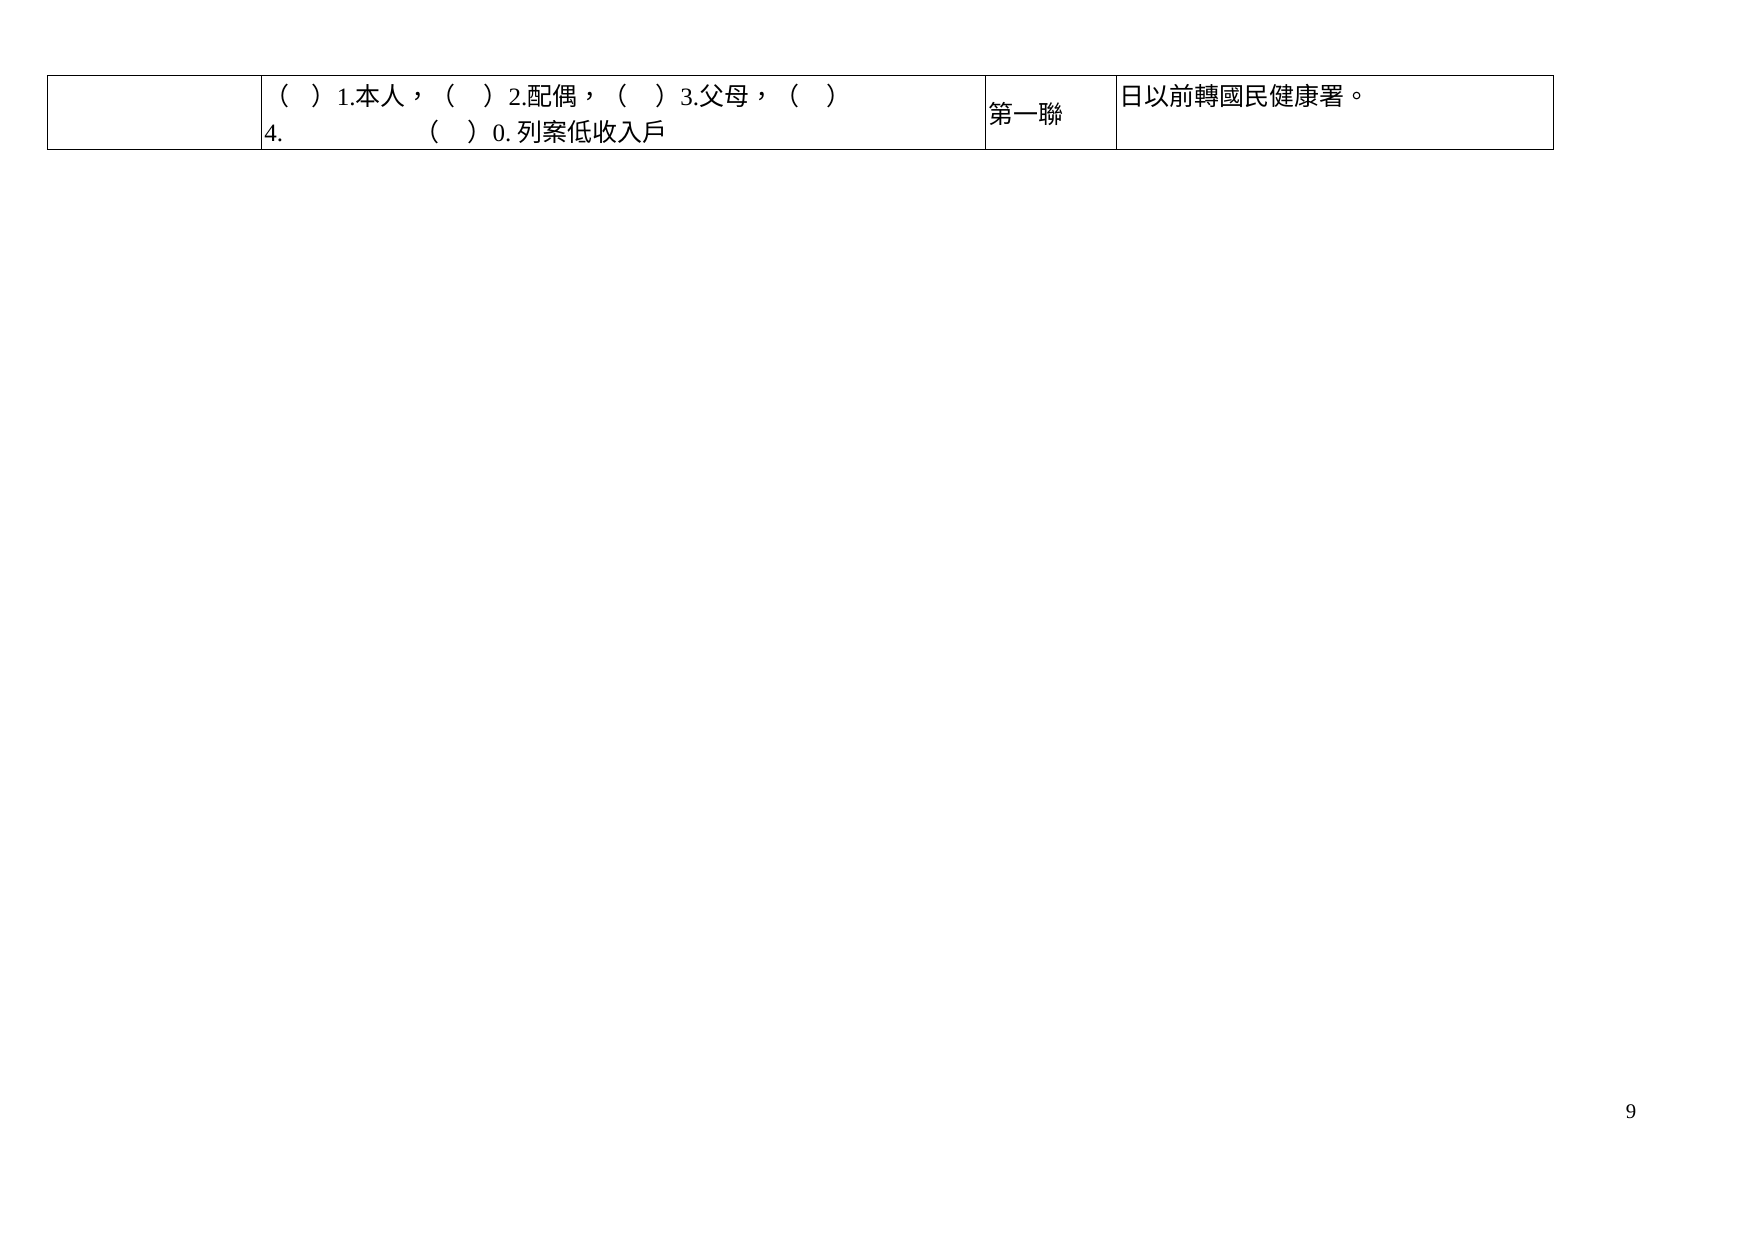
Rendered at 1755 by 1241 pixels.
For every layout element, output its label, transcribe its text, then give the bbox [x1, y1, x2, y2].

table_cell 日以前轉國民健康署。 [1117, 76, 1553, 148]
table_cell （ ）1.本人，（ ）2.配偶，（ ）3.父母，（ ） 4. （ ）0. 列案低收入戶 [262, 76, 985, 148]
table_cell [48, 76, 261, 148]
table_cell 第一聯 [986, 76, 1116, 148]
